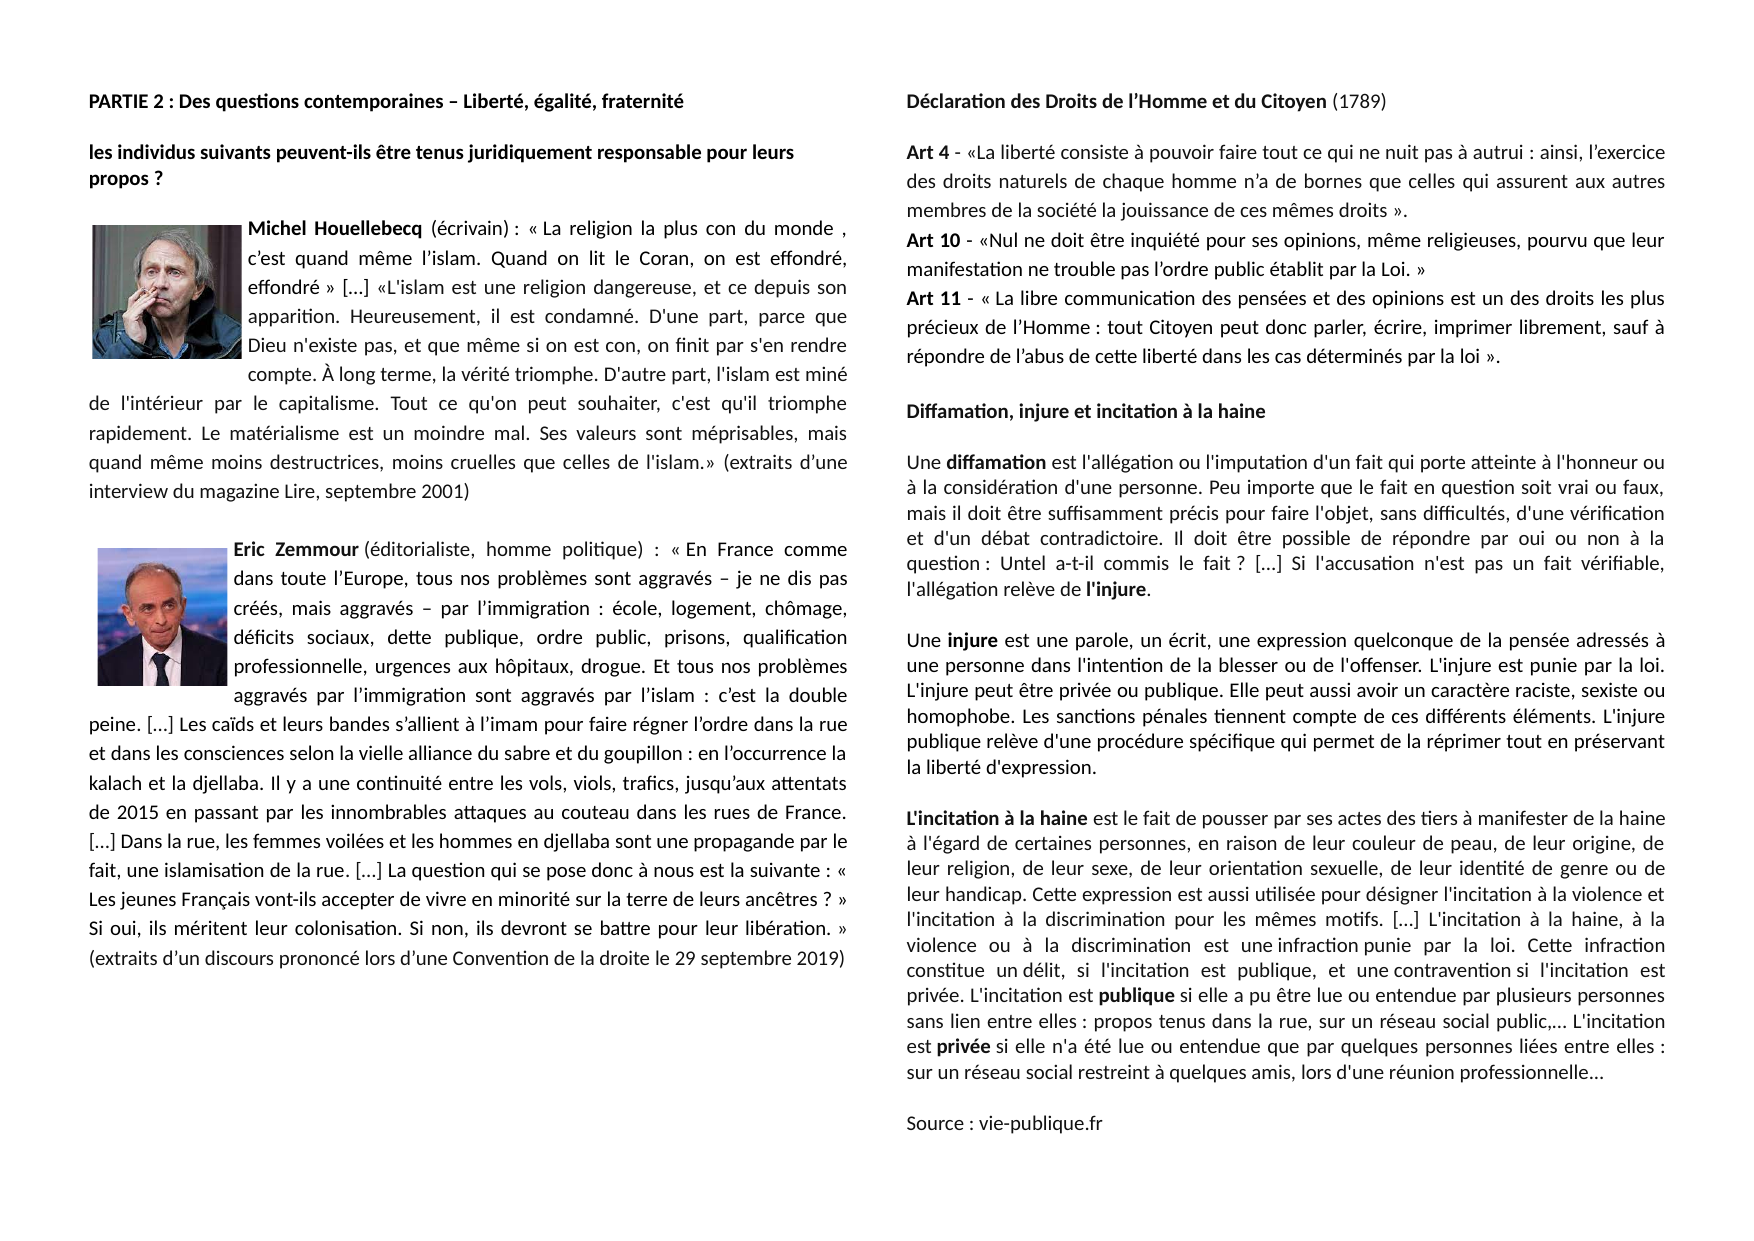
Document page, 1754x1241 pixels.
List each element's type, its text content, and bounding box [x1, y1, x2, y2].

text Déclaration des Droits de l’Homme et du Citoyen (1789) [906, 88, 1665, 114]
text Source : vie-publique.fr [906, 1110, 1665, 1135]
text PARTIE 2 : Des questions contemporaines – Liberté, égalité, fraternité [88, 88, 847, 114]
text Art 10 - «Nul ne doit être inquiété pour ses opinions, même religieuses, pourvu que leur manifestation ne trouble pas l’ordre public établit par la Loi. » [906, 227, 1665, 281]
text Michel Houellebecq (écrivain) : « La religion la plus con du monde , c’est quand même l’islam. Quand on lit le Coran, on est effondré, effondré » […] «L'islam est une religion dangereuse, et ce depuis son apparition. Heureusement, il est condamné. D'une part, parce que Dieu n'existe pas, et que même si on est con, on finit par s'en rendre compte. À long terme, la vérité triomphe. D'autre part, l'islam est miné de l'intérieur par le capitalisme. Tout ce qu'on peut souhaiter, c'est qu'il triomphe rapidement. Le matérialisme est un moindre mal. Ses valeurs sont méprisables, mais quand même moins destructrices, moins cruelles que celles de l'islam.» (extraits d’une interview du magazine Lire, septembre 2001) [88, 216, 847, 503]
text L'incitation à la haine est le fait de pousser par ses actes des tiers à manifester de la haine à l'égard de certaines personnes, en raison de leur couleur de peau, de leur origine, de leur religion, de leur sexe, de leur orientation sexuelle, de leur identité de genre ou de leur handicap. Cette expression est aussi utilisée pour désigner l'incitation à la violence et l'incitation à la discrimination pour les mêmes motifs. […] L'incitation à la haine, à la violence ou à la discrimination est une infraction punie par la loi. Cette infraction constitue un délit, si l'incitation est publique, et une contravention si l'incitation est privée. L'incitation est publique si elle a pu être lue ou entendue par plusieurs personnes sans lien entre elles : propos tenus dans la rue, sur un réseau social public,… L'incitation est privée si elle n'a été lue ou entendue que par quelques personnes liées entre elles : sur un réseau social restreint à quelques amis, lors d'une réunion professionnelle... [906, 805, 1665, 1084]
text Eric Zemmour (éditorialiste, homme politique) : « En France comme dans toute l’Europe, tous nos problèmes sont aggravés – je ne dis pas créés, mais aggravés – par l’immigration : école, logement, chômage, déficits sociaux, dette publique, ordre public, prisons, qualification professionnelle, urgences aux hôpitaux, drogue. Et tous nos problèmes aggravés par l’immigration sont aggravés par l’islam : c’est la double peine. […] Les caïds et leurs bandes s’allient à l’imam pour faire régner l’ordre dans la rue et dans les consciences selon la vielle alliance du sabre et du goupillon : en l’occurrence la kalach et la djellaba. Il y a une continuité entre les vols, viols, trafics, jusqu’aux attentats de 2015 en passant par les innombrables attaques au couteau dans les rues de France. […] Dans la rue, les femmes voilées et les hommes en djellaba sont une propagande par le fait, une islamisation de la rue. […] La question qui se pose donc à nous est la suivante : « Les jeunes Français vont-ils accepter de vivre en minorité sur la terre de leurs ancêtres ? » Si oui, ils méritent leur colonisation. Si non, ils devront se battre pour leur libération. » (extraits d’un discours prononcé lors d’une Convention de la droite le 29 septembre 2019) [88, 536, 847, 970]
text Art 11 - « La libre communication des pensées et des opinions est un des droits les plus précieux de l’Homme : tout Citoyen peut donc parler, écrire, imprimer librement, sauf à répondre de l’abus de cette liberté dans les cas déterminés par la loi ». [906, 285, 1665, 369]
text Une diffamation est l'allégation ou l'imputation d'un fait qui porte atteinte à l'honneur ou à la considération d'une personne. Peu importe que le fait en question soit vrai ou faux, mais il doit être suffisamment précis pour faire l'objet, sans difficultés, d'une vérification et d'un débat contradictoire. Il doit être possible de répondre par oui ou non à la question : Untel a-t-il commis le fait ? […] Si l'accusation n'est pas un fait vérifiable, l'allégation relève de l'injure. [906, 449, 1665, 601]
picture [97, 548, 228, 686]
picture [92, 225, 242, 359]
text Diffamation, injure et incitation à la haine [906, 398, 1665, 423]
text Une injure est une parole, un écrit, une expression quelconque de la pensée adressés à une personne dans l'intention de la blesser ou de l'offenser. L'injure est punie par la loi. L'injure peut être privée ou publique. Elle peut aussi avoir un caractère raciste, sexiste ou homophobe. Les sanctions pénales tiennent compte de ces différents éléments. L'injure publique relève d'une procédure spécifique qui permet de la réprimer tout en préservant la liberté d'expression. [906, 627, 1665, 779]
text Art 4 - «La liberté consiste à pouvoir faire tout ce qui ne nuit pas à autrui : ainsi, l’exercice des droits naturels de chaque homme n’a de bornes que celles qui assurent aux autres membres de la société la jouissance de ces mêmes droits ». [906, 139, 1665, 223]
text les individus suivants peuvent-ils être tenus juridiquement responsable pour leurs propos ? [88, 139, 847, 190]
